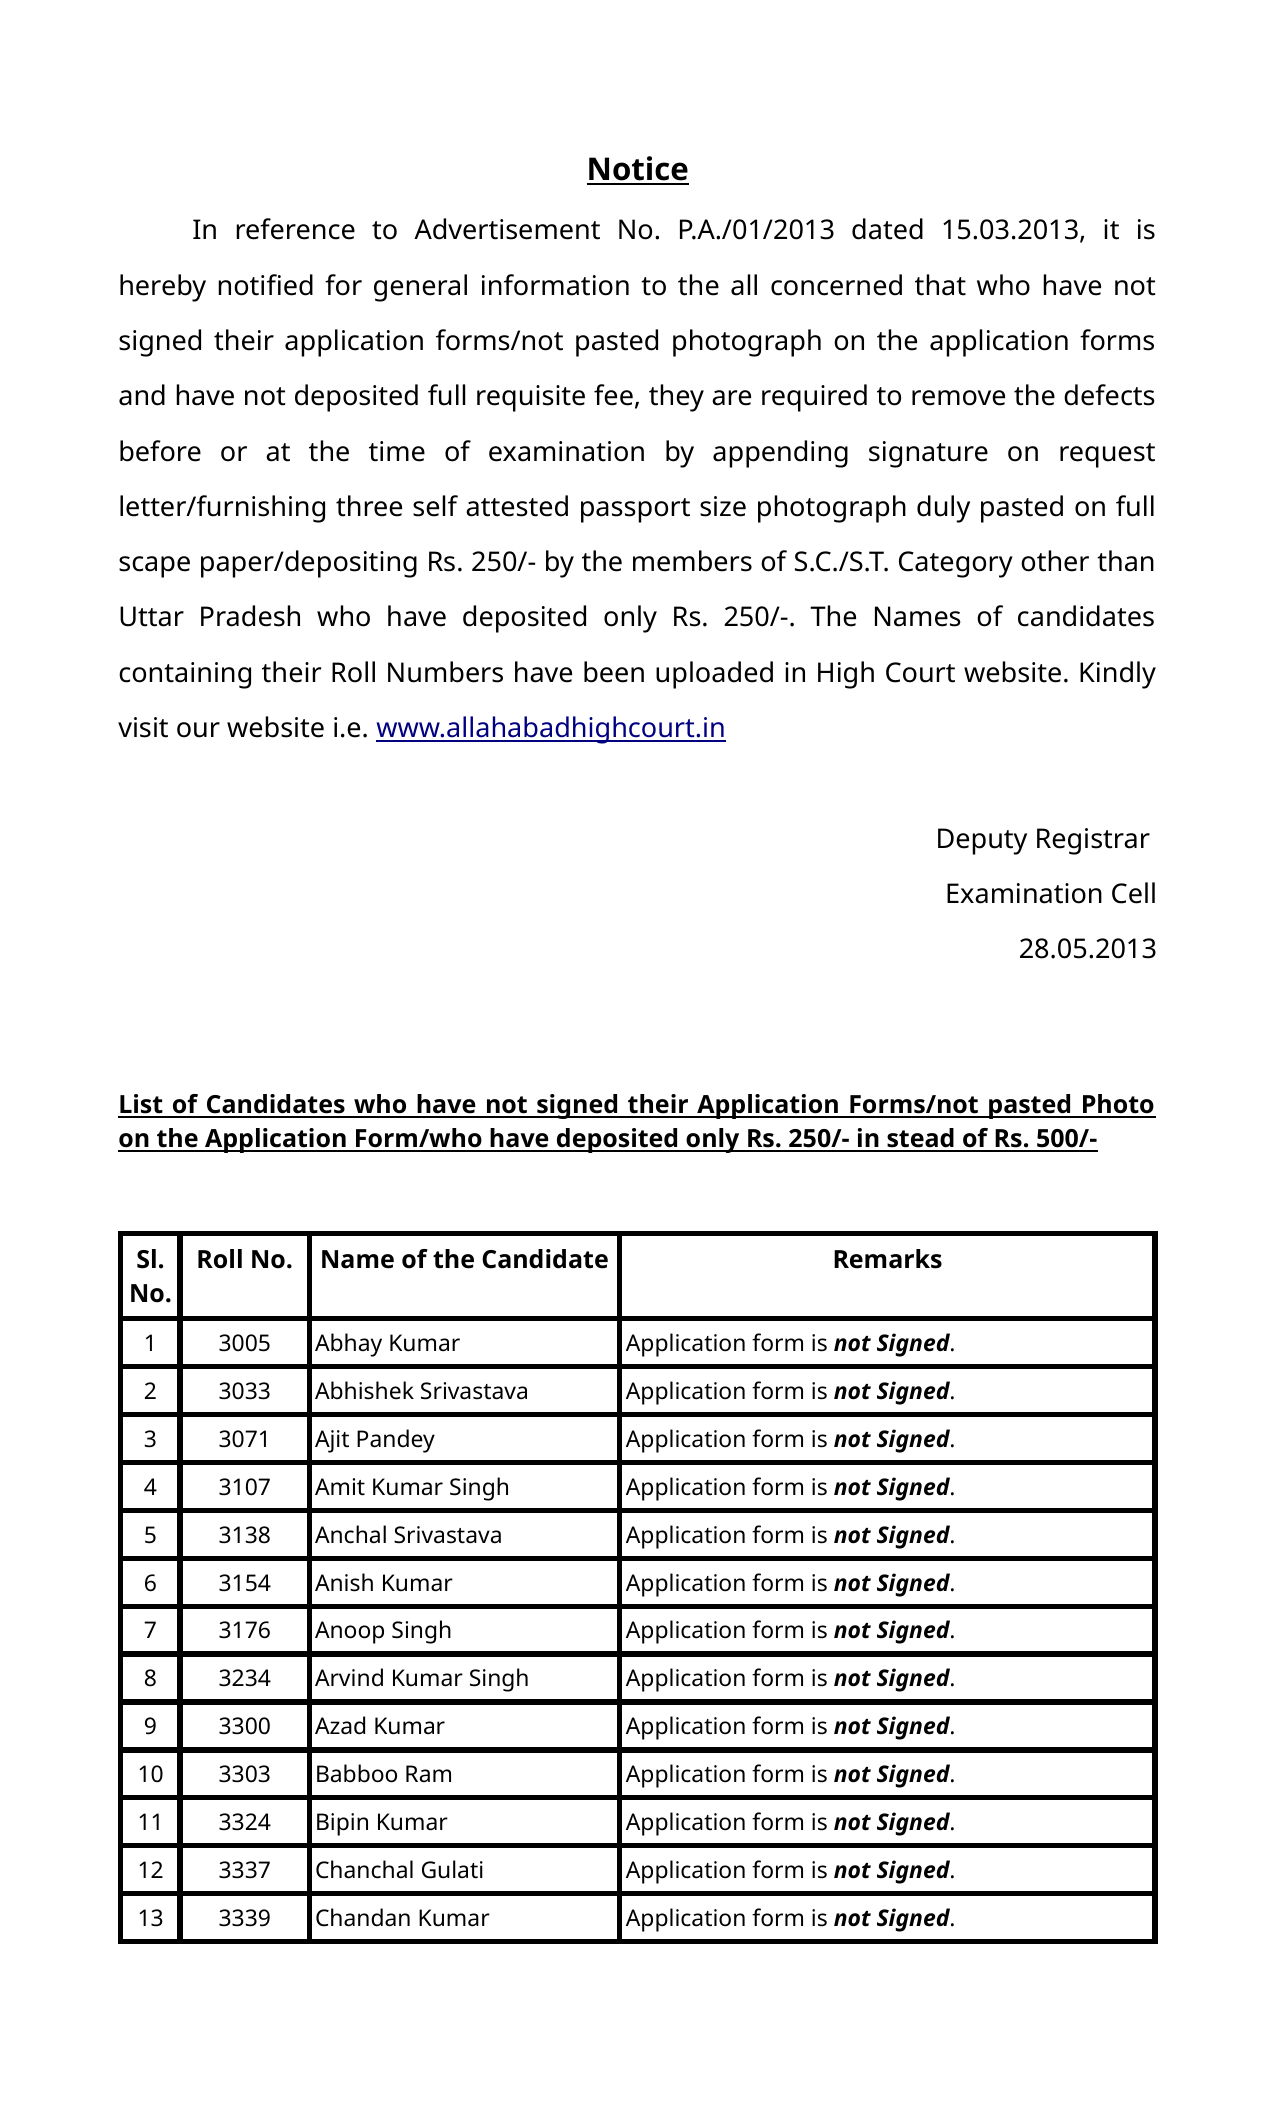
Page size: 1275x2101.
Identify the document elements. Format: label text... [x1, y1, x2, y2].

table_cell Arvind Kumar Singh [312, 1657, 617, 1699]
table_cell Chanchal Gulati [312, 1848, 617, 1891]
table_cell 13 [123, 1896, 177, 1939]
table_cell 8 [123, 1657, 177, 1699]
table_cell 5 [123, 1513, 177, 1556]
text 28.05.2013 [118, 930, 1157, 967]
table_cell Azad Kumar [312, 1705, 617, 1747]
table_cell 3339 [183, 1896, 307, 1939]
table_cell 3324 [183, 1800, 307, 1843]
table_cell 7 [123, 1609, 177, 1651]
table_cell 1 [123, 1321, 177, 1364]
table_cell Application form is not Signed. [622, 1513, 1152, 1556]
text In reference to Advertisement No. P.A./01/2013 dated 15.03.2013, it is hereby notified for general information to the all concerned that who have not signed their application forms/not pasted photograph on the application forms and have not deposited full requisite fee, they are required to remove the defects before or at the time of examination by appending signature on request letter/furnishing three self attested passport size photograph duly pasted on full scape paper/depositing Rs. 250/- by the members of S.C./S.T. Category other than Uttar Pradesh who have deposited only Rs. 250/-. The Names of candidates containing their Roll Numbers have been uploaded in High Court website. Kindly visit our website i.e. www.allahabadhighcourt.in [118, 211, 1157, 745]
table_cell Application form is not Signed. [622, 1753, 1152, 1795]
table_cell Anchal Srivastava [312, 1513, 617, 1556]
table_cell Babboo Ram [312, 1753, 617, 1795]
table_cell Application form is not Signed. [622, 1705, 1152, 1747]
table_cell 3300 [183, 1705, 307, 1747]
table_cell 12 [123, 1848, 177, 1891]
table_cell Application form is not Signed. [622, 1896, 1152, 1939]
table_cell 3005 [183, 1321, 307, 1364]
table_cell 2 [123, 1369, 177, 1412]
table_cell Anoop Singh [312, 1609, 617, 1651]
text Examination Cell [118, 874, 1157, 911]
table_cell 3303 [183, 1753, 307, 1795]
text Notice [118, 147, 1157, 189]
table_cell 10 [123, 1753, 177, 1795]
table_cell Application form is not Signed. [622, 1800, 1152, 1843]
table_header Remarks [622, 1236, 1152, 1316]
table_cell Application form is not Signed. [622, 1465, 1152, 1508]
table_cell Abhishek Srivastava [312, 1369, 617, 1412]
table_cell Abhay Kumar [312, 1321, 617, 1364]
table_cell Application form is not Signed. [622, 1609, 1152, 1651]
table_cell 3154 [183, 1561, 307, 1603]
table_cell 3 [123, 1417, 177, 1460]
table_cell Application form is not Signed. [622, 1657, 1152, 1699]
text Deputy Registrar [118, 819, 1157, 856]
table_cell 3337 [183, 1848, 307, 1891]
table_cell 3107 [183, 1465, 307, 1508]
table_cell 3138 [183, 1513, 307, 1556]
table_cell 3071 [183, 1417, 307, 1460]
table_cell Anish Kumar [312, 1561, 617, 1603]
table_header Name of the Candidate [312, 1236, 617, 1316]
table_cell 3234 [183, 1657, 307, 1699]
table_header Roll No. [183, 1236, 307, 1316]
table_cell Application form is not Signed. [622, 1561, 1152, 1603]
table_header Sl. No. [123, 1236, 177, 1316]
text List of Candidates who have not signed their Application Forms/not pasted Photo on the Application Form/who have deposited only Rs. 250/- in stead of Rs. 500/- [118, 1087, 1157, 1155]
table_cell Ajit Pandey [312, 1417, 617, 1460]
table_cell Application form is not Signed. [622, 1369, 1152, 1412]
table_cell 6 [123, 1561, 177, 1603]
table_cell 4 [123, 1465, 177, 1508]
table_cell Application form is not Signed. [622, 1321, 1152, 1364]
table_cell 3033 [183, 1369, 307, 1412]
table_cell Chandan Kumar [312, 1896, 617, 1939]
table_cell 9 [123, 1705, 177, 1747]
table_cell 3176 [183, 1609, 307, 1651]
table_cell Application form is not Signed. [622, 1848, 1152, 1891]
table_cell Amit Kumar Singh [312, 1465, 617, 1508]
table_cell Application form is not Signed. [622, 1417, 1152, 1460]
table_cell 11 [123, 1800, 177, 1843]
table_cell Bipin Kumar [312, 1800, 617, 1843]
